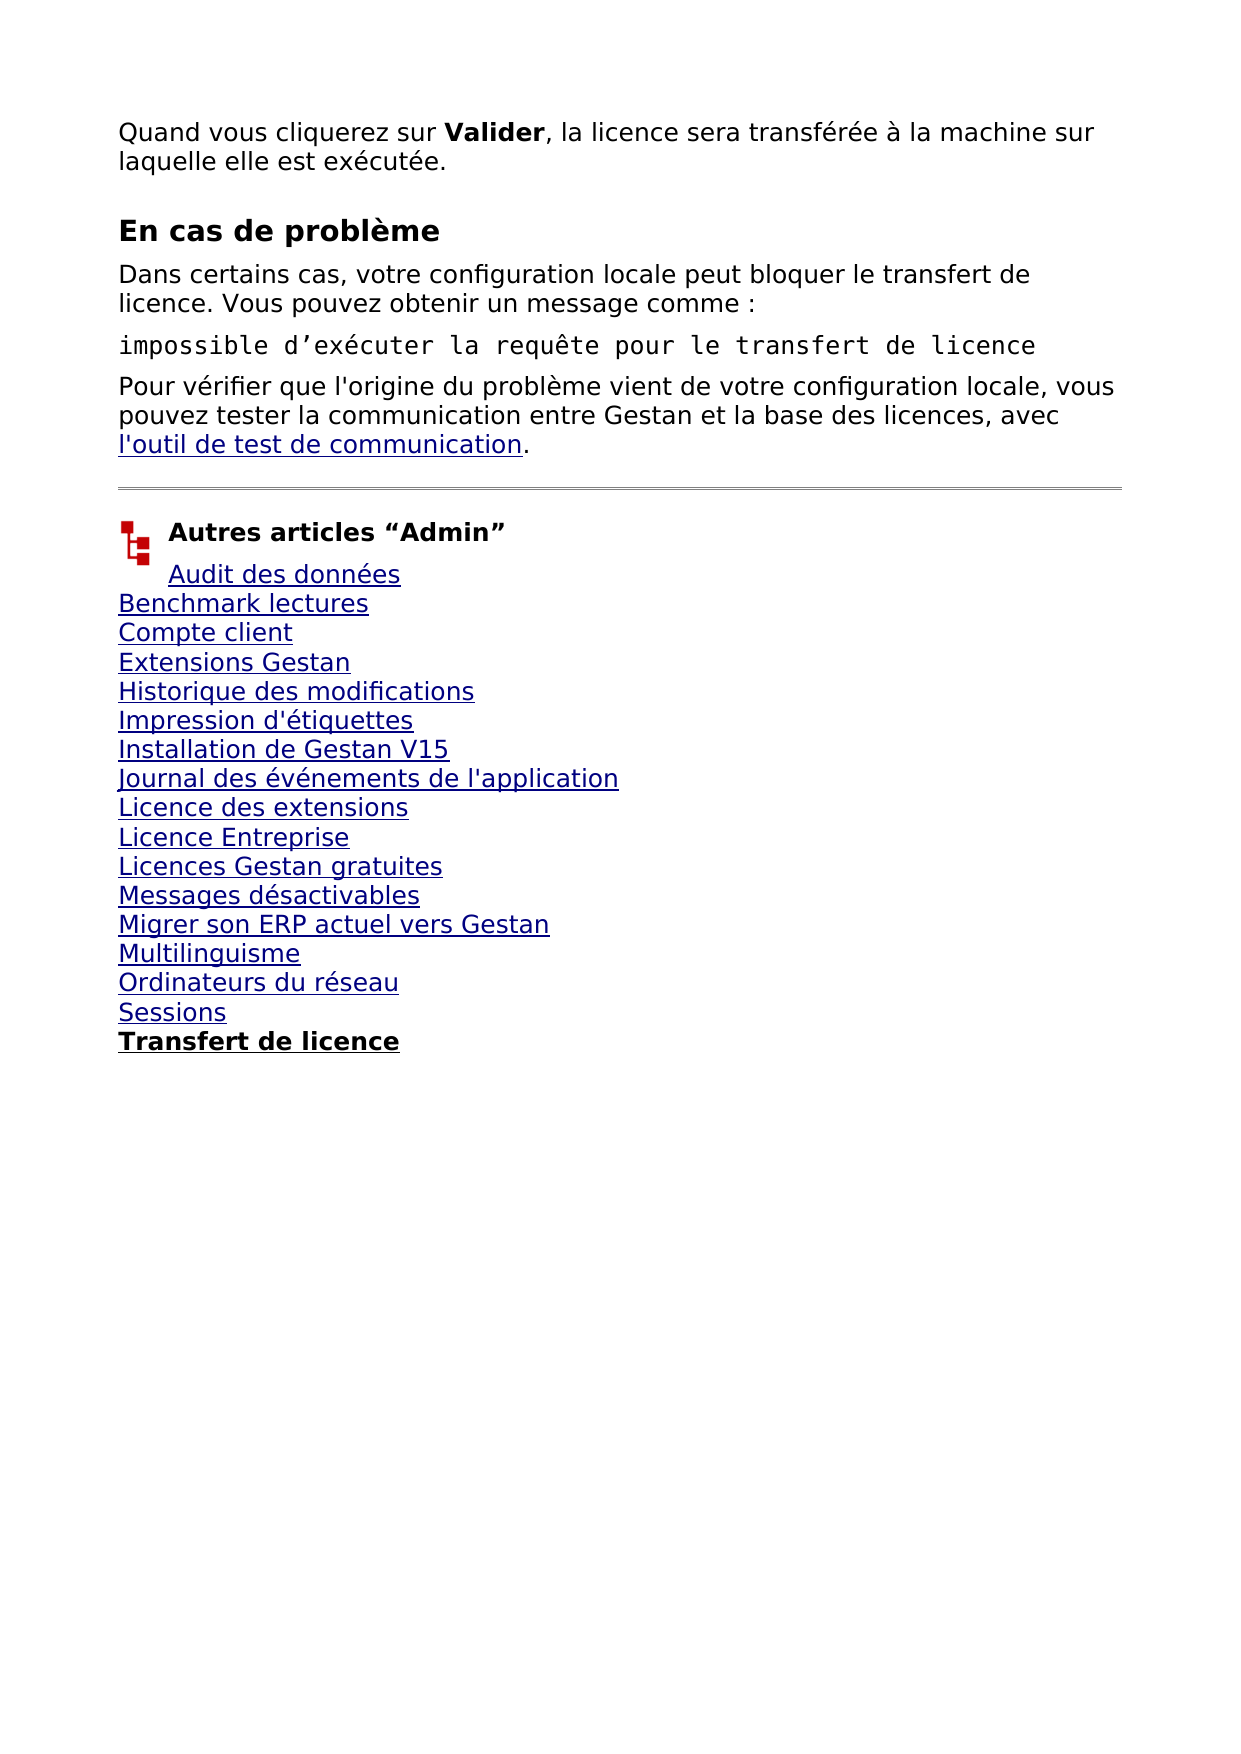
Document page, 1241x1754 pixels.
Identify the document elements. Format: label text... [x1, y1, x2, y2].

subtitle En cas de problème [118, 214, 1122, 248]
text Audit des données Benchmark lectures Compte client Extensions Gestan Historique des modifications Impression d'étiquettes Installation de Gestan V15 Journal des événements de l'application Licence des extensions Licence Entreprise Licences Gestan gratuites Messages désactivables Migrer son ERP actuel vers Gestan Multilinguisme Ordinateurs du réseau Sessions Transfert de licence [118, 560, 1122, 1085]
text Dans certains cas, votre configuration locale peut bloquer le transfert de licence. Vous pouvez obtenir un message comme : [118, 260, 1122, 319]
text Quand vous cliquerez sur Valider, la licence sera transférée à la machine sur laquelle elle est exécutée. [118, 118, 1122, 176]
text Pour vérifier que l'origine du problème vient de votre configuration locale, vous pouvez tester la communication entre Gestan et la base des licences, avec l'outil de test de communication. [118, 372, 1122, 460]
text Autres articles “Admin” [169, 518, 1122, 548]
picture [118, 518, 169, 569]
text impossible d’exécuter la requête pour le transfert de licence [118, 331, 1122, 360]
